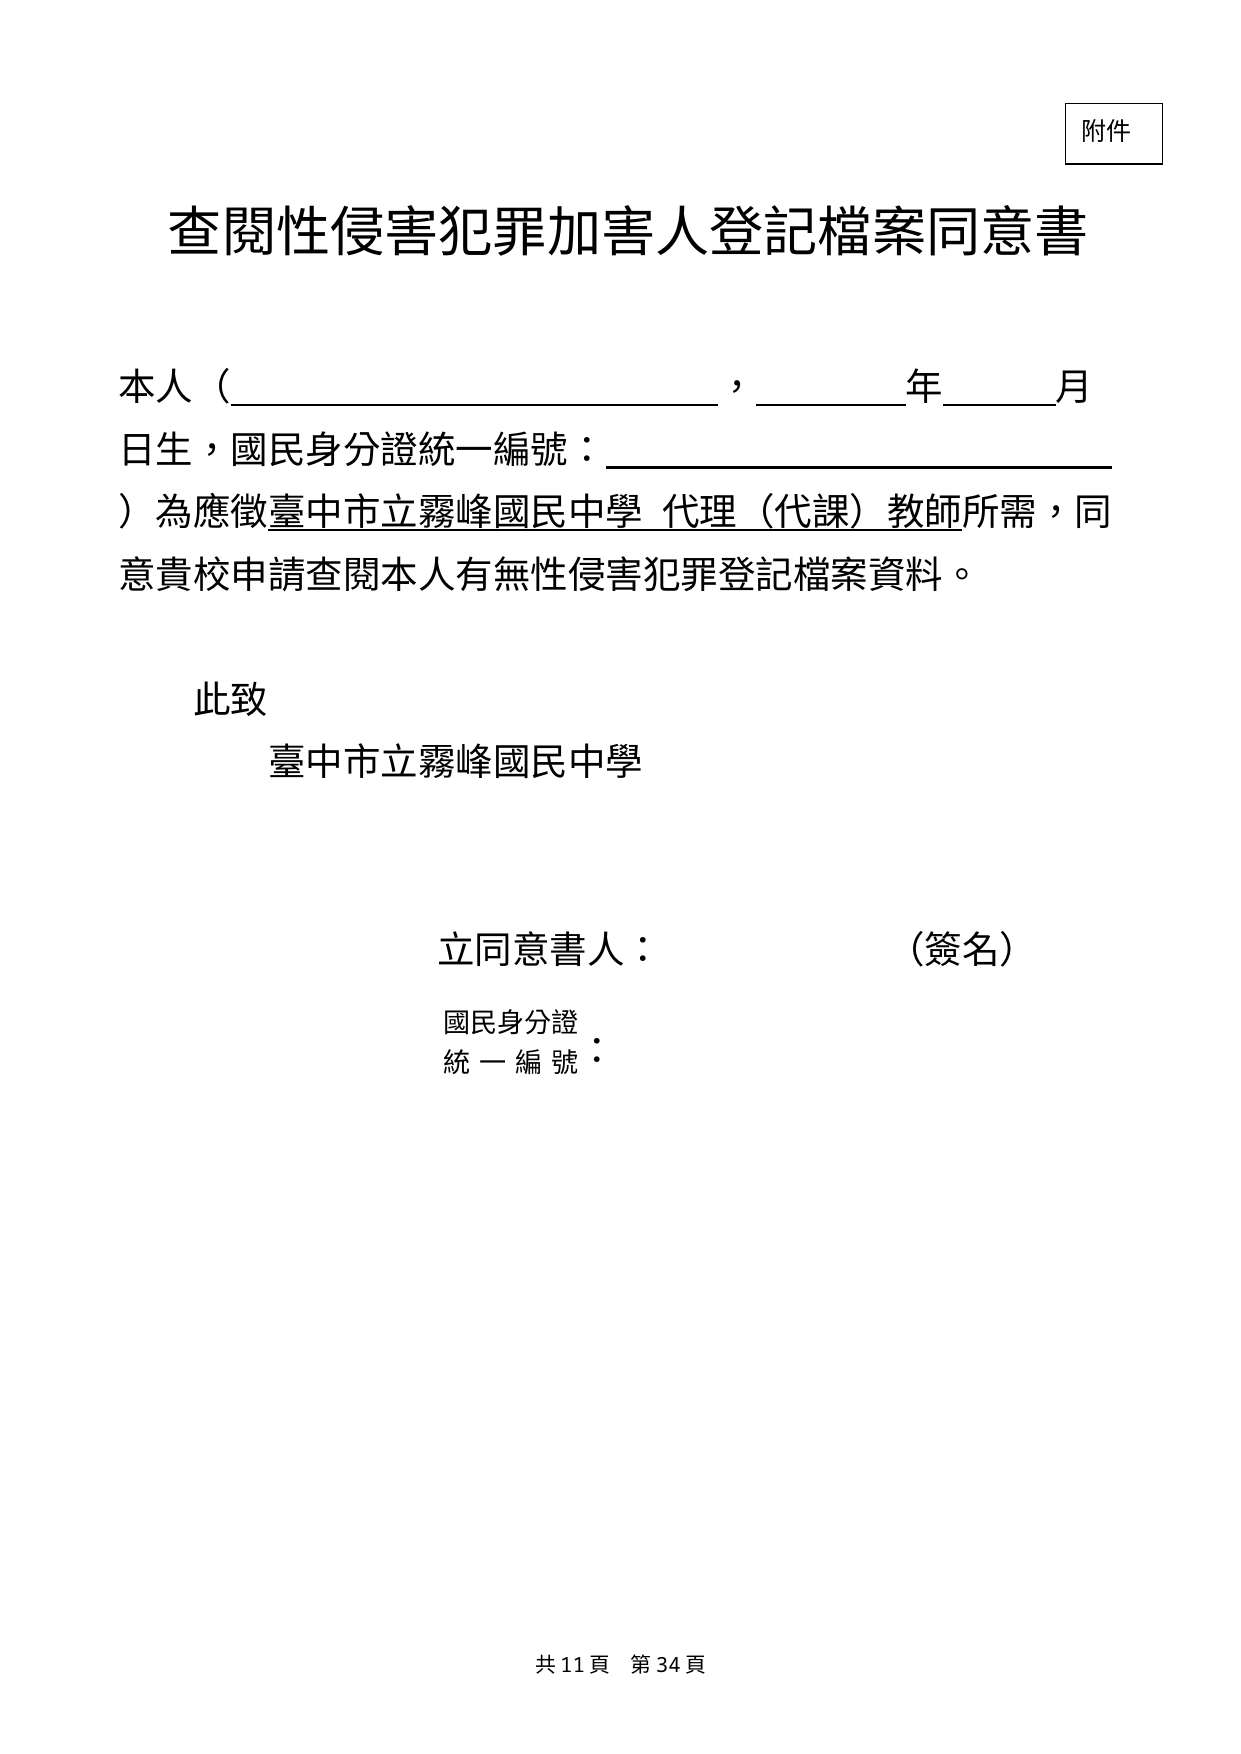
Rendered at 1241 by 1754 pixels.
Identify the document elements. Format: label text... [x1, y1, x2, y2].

text 立同意書人： （簽名） [118, 905, 1122, 968]
text 此致 [118, 655, 1122, 718]
text 查閱性侵害犯罪加害人登記檔案同意書 [118, 155, 1138, 280]
text 本人（ ， 年 月 日生，國民身分證統一編號： ）為應徵臺中市立霧峰國民中學 代理（代課）教師所需，同意貴校申請查閱本人有無性侵害犯罪登記檔案資料。 [118, 343, 1122, 593]
text 附件4 [1081, 112, 1147, 156]
text 查閱性侵害犯罪加害人登記檔案同意書 [1066, 104, 1162, 163]
text 國民身分證統一編號： [118, 968, 1122, 1093]
text 臺中市立霧峰國民中學 [118, 718, 1122, 780]
